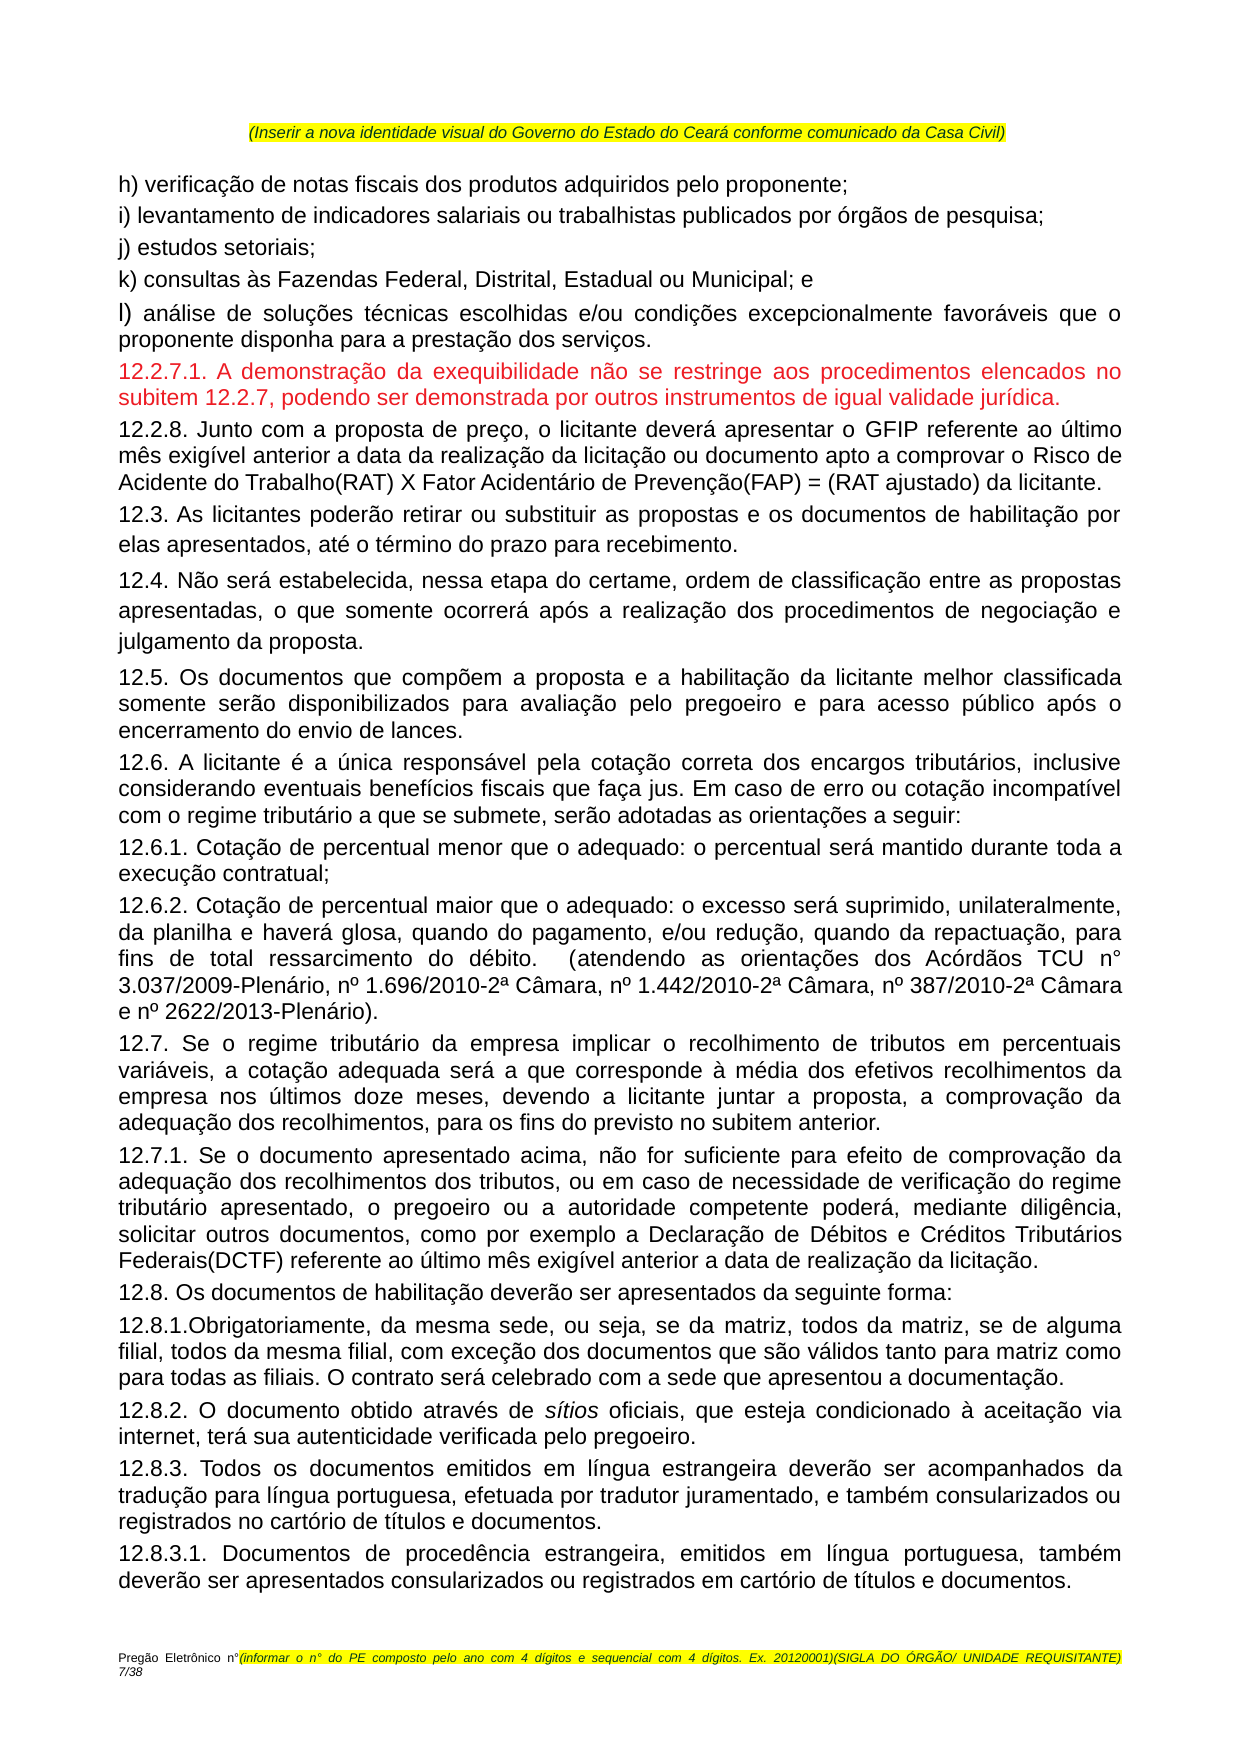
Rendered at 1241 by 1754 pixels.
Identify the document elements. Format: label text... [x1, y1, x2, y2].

text 12.7.1. Se o documento apresentado acima, não for suficiente para efeito de comprovação da adequação dos recolhimentos dos tributos, ou em caso de necessidade de verificação do regime tributário apresentado, o pregoeiro ou a autoridade competente poderá, mediante diligência, solicitar outros documentos, como por exemplo a Declaração de Débitos e Créditos Tributários Federais(DCTF) referente ao último mês exigível anterior a data de realização da licitação. [118, 1142, 1122, 1273]
text k) consultas às Fazendas Federal, Distrital, Estadual ou Municipal; e [118, 266, 1122, 292]
text 12.2.7.1. A demonstração da exequibilidade não se restringe aos procedimentos elencados no subitem 12.2.7, podendo ser demonstrada por outros instrumentos de igual validade jurídica. [118, 358, 1122, 411]
text 12.8.3.1. Documentos de procedência estrangeira, emitidos em língua portuguesa, também deverão ser apresentados consularizados ou registrados em cartório de títulos e documentos. [118, 1540, 1122, 1593]
text i) levantamento de indicadores salariais ou trabalhistas publicados por órgãos de pesquisa; [118, 202, 1122, 229]
text 12.6.2. Cotação de percentual maior que o adequado: o excesso será suprimido, unilateralmente, da planilha e haverá glosa, quando do pagamento, e/ou redução, quando da repactuação, para fins de total ressarcimento do débito. (atendendo as orientações dos Acórdãos TCU n° 3.037/2009-Plenário, nº 1.696/2010-2ª Câmara, nº 1.442/2010-2ª Câmara, nº 387/2010-2ª Câmara e nº 2622/2013-Plenário). [118, 892, 1122, 1024]
text 12.6. A licitante é a única responsável pela cotação correta dos encargos tributários, inclusive considerando eventuais benefícios fiscais que faça jus. Em caso de erro ou cotação incompatível com o regime tributário a que se submete, serão adotadas as orientações a seguir: [118, 749, 1122, 828]
text 12.8. Os documentos de habilitação deverão ser apresentados da seguinte forma: [118, 1279, 1122, 1306]
text 12.2.8. Junto com a proposta de preço, o licitante deverá apresentar o GFIP referente ao último mês exigível anterior a data da realização da licitação ou documento apto a comprovar o Risco de Acidente do Trabalho(RAT) X Fator Acidentário de Prevenção(FAP) = (RAT ajustado) da licitante. [118, 416, 1122, 495]
text 12.4. Não será estabelecida, nessa etapa do certame, ordem de classificação entre as propostas apresentadas, o que somente ocorrerá após a realização dos procedimentos de negociação e julgamento da proposta. [118, 567, 1122, 654]
text 12.5. Os documentos que compõem a proposta e a habilitação da licitante melhor classificada somente serão disponibilizados para avaliação pelo pregoeiro e para acesso público após o encerramento do envio de lances. [118, 664, 1122, 743]
text j) estudos setoriais; [118, 234, 1122, 261]
text 12.8.1.Obrigatoriamente, da mesma sede, ou seja, se da matriz, todos da matriz, se de alguma filial, todos da mesma filial, com exceção dos documentos que são válidos tanto para matriz como para todas as filiais. O contrato será celebrado com a sede que apresentou a documentação. [118, 1312, 1122, 1391]
text 12.7. Se o regime tributário da empresa implicar o recolhimento de tributos em percentuais variáveis, a cotação adequada será a que corresponde à média dos efetivos recolhimentos da empresa nos últimos doze meses, devendo a licitante juntar a proposta, a comprovação da adequação dos recolhimentos, para os fins do previsto no subitem anterior. [118, 1030, 1122, 1136]
text 12.8.2. O documento obtido através de sítios oficiais, que esteja condicionado à aceitação via internet, terá sua autenticidade verificada pelo pregoeiro. [118, 1397, 1122, 1449]
text 12.8.3. Todos os documentos emitidos em língua estrangeira deverão ser acompanhados da tradução para língua portuguesa, efetuada por tradutor juramentado, e também consularizados ou registrados no cartório de títulos e documentos. [118, 1455, 1122, 1534]
text 12.6.1. Cotação de percentual menor que o adequado: o percentual será mantido durante toda a execução contratual; [118, 834, 1122, 887]
text l) análise de soluções técnicas escolhidas e/ou condições excepcionalmente favoráveis que o proponente disponha para a prestação dos serviços. [118, 297, 1122, 353]
text 12.3. As licitantes poderão retirar ou substituir as propostas e os documentos de habilitação por elas apresentados, até o término do prazo para recebimento. [118, 501, 1122, 557]
text h) verificação de notas fiscais dos produtos adquiridos pelo proponente; [118, 171, 1122, 197]
